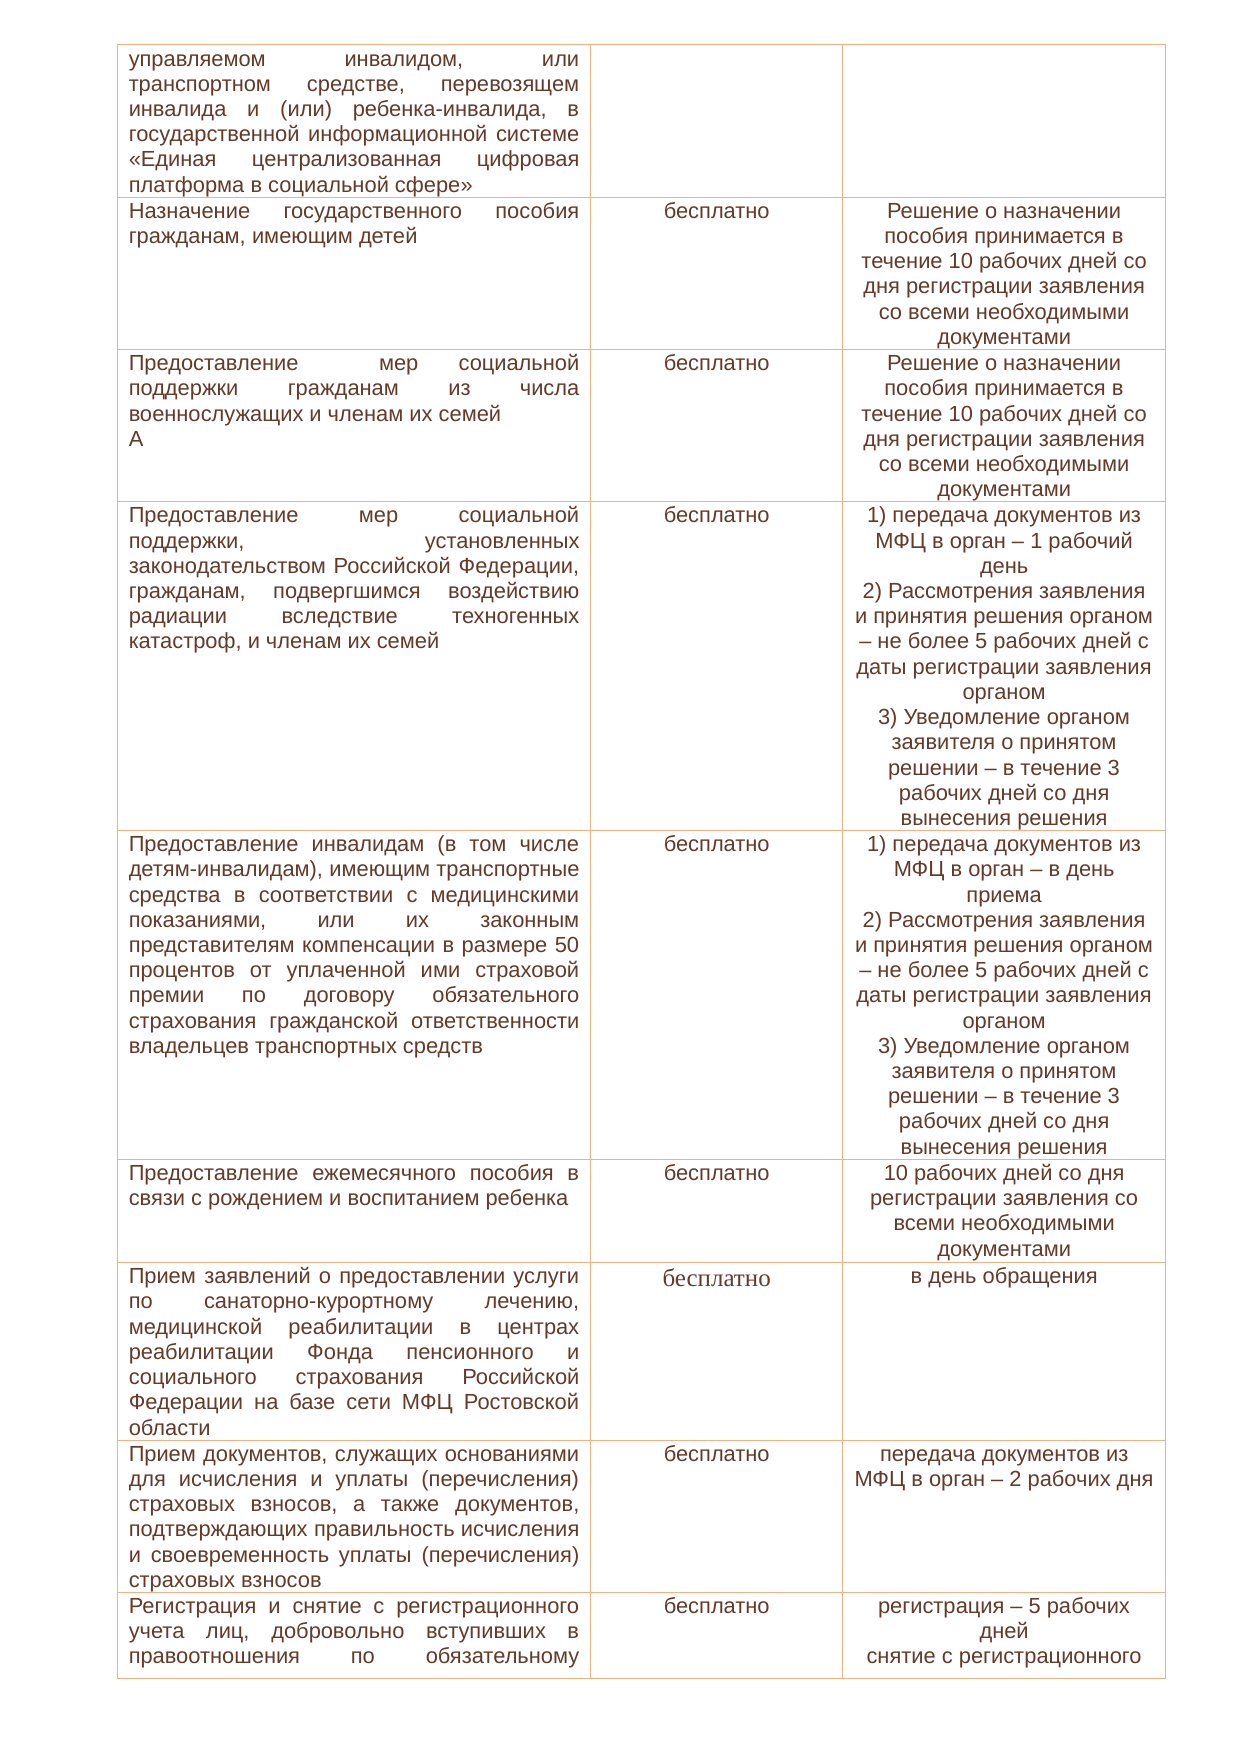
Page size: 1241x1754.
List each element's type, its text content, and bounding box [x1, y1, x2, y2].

table_cell управляемом инвалидом, или транспортном средстве, перевозящем инвалида и (или) ребенка-инвалида, в государственной информационной системе «Единая централизованная цифровая платформа в социальной сфере» [118, 45, 590, 197]
table_cell бесплатно [591, 198, 842, 349]
table_cell Решение о назначении пособия принимается в течение 10 рабочих дней со дня регистрации заявления со всеми необходимыми документами [843, 198, 1165, 349]
table_cell Предоставление ежемесячного пособия в связи с рождением и воспитанием ребенка [118, 1160, 590, 1262]
table_cell бесплатно [591, 1160, 842, 1262]
table_cell Прием документов, служащих основаниями для исчисления и уплаты (перечисления) страховых взносов, а также документов, подтверждающих правильность исчисления и своевременность уплаты (перечисления) страховых взносов [118, 1441, 590, 1592]
table_cell 10 рабочих дней со дня регистрации заявления со всеми необходимыми документами [843, 1160, 1165, 1262]
table_cell бесплатно [591, 831, 842, 1159]
table_cell передача документов из МФЦ в орган – 2 рабочих дня [843, 1441, 1165, 1592]
table_cell Назначение государственного пособия гражданам, имеющим детей [118, 198, 590, 349]
table_cell бесплатно [591, 1593, 842, 1678]
table_cell бесплатно [591, 1441, 842, 1592]
table_cell Регистрация и снятие с регистрационного учета лиц, добровольно вступивших в правоотношения по обязательному [118, 1593, 590, 1678]
table_cell бесплатно [591, 1263, 842, 1440]
table_cell бесплатно [591, 350, 842, 501]
table_cell регистрация – 5 рабочих дней снятие с регистрационного [843, 1593, 1165, 1678]
table_cell Предоставление мер социальной поддержки, установленных законодательством Российской Федерации, гражданам, подвергшимся воздействию радиации вследствие техногенных катастроф, и членам их семей [118, 502, 590, 830]
table_cell 1) передача документов из МФЦ в орган – в день приема 2) Рассмотрения заявления и принятия решения органом – не более 5 рабочих дней с даты регистрации заявления органом 3) Уведомление органом заявителя о принятом решении – в течение 3 рабочих дней со дня вынесения решения [843, 831, 1165, 1159]
table_cell в день обращения [843, 1263, 1165, 1440]
table_cell Решение о назначении пособия принимается в течение 10 рабочих дней со дня регистрации заявления со всеми необходимыми документами [843, 350, 1165, 501]
table_cell [843, 45, 1165, 197]
table_cell Прием заявлений о предоставлении услуги по санаторно-курортному лечению, медицинской реабилитации в центрах реабилитации Фонда пенсионного и социального страхования Российской Федерации на базе сети МФЦ Ростовской области [118, 1263, 590, 1440]
table_cell Предоставление инвалидам (в том числе детям-инвалидам), имеющим транспортные средства в соответствии с медицинскими показаниями, или их законным представителям компенсации в размере 50 процентов от уплаченной ими страховой премии по договору обязательного страхования гражданской ответственности владельцев транспортных средств [118, 831, 590, 1159]
table_cell Предоставление мер социальной поддержки гражданам из числа военнослужащих и членам их семей А [118, 350, 590, 501]
table_cell 1) передача документов из МФЦ в орган – 1 рабочий день 2) Рассмотрения заявления и принятия решения органом – не более 5 рабочих дней с даты регистрации заявления органом 3) Уведомление органом заявителя о принятом решении – в течение 3 рабочих дней со дня вынесения решения [843, 502, 1165, 830]
table_cell [591, 45, 842, 197]
table_cell бесплатно [591, 502, 842, 830]
